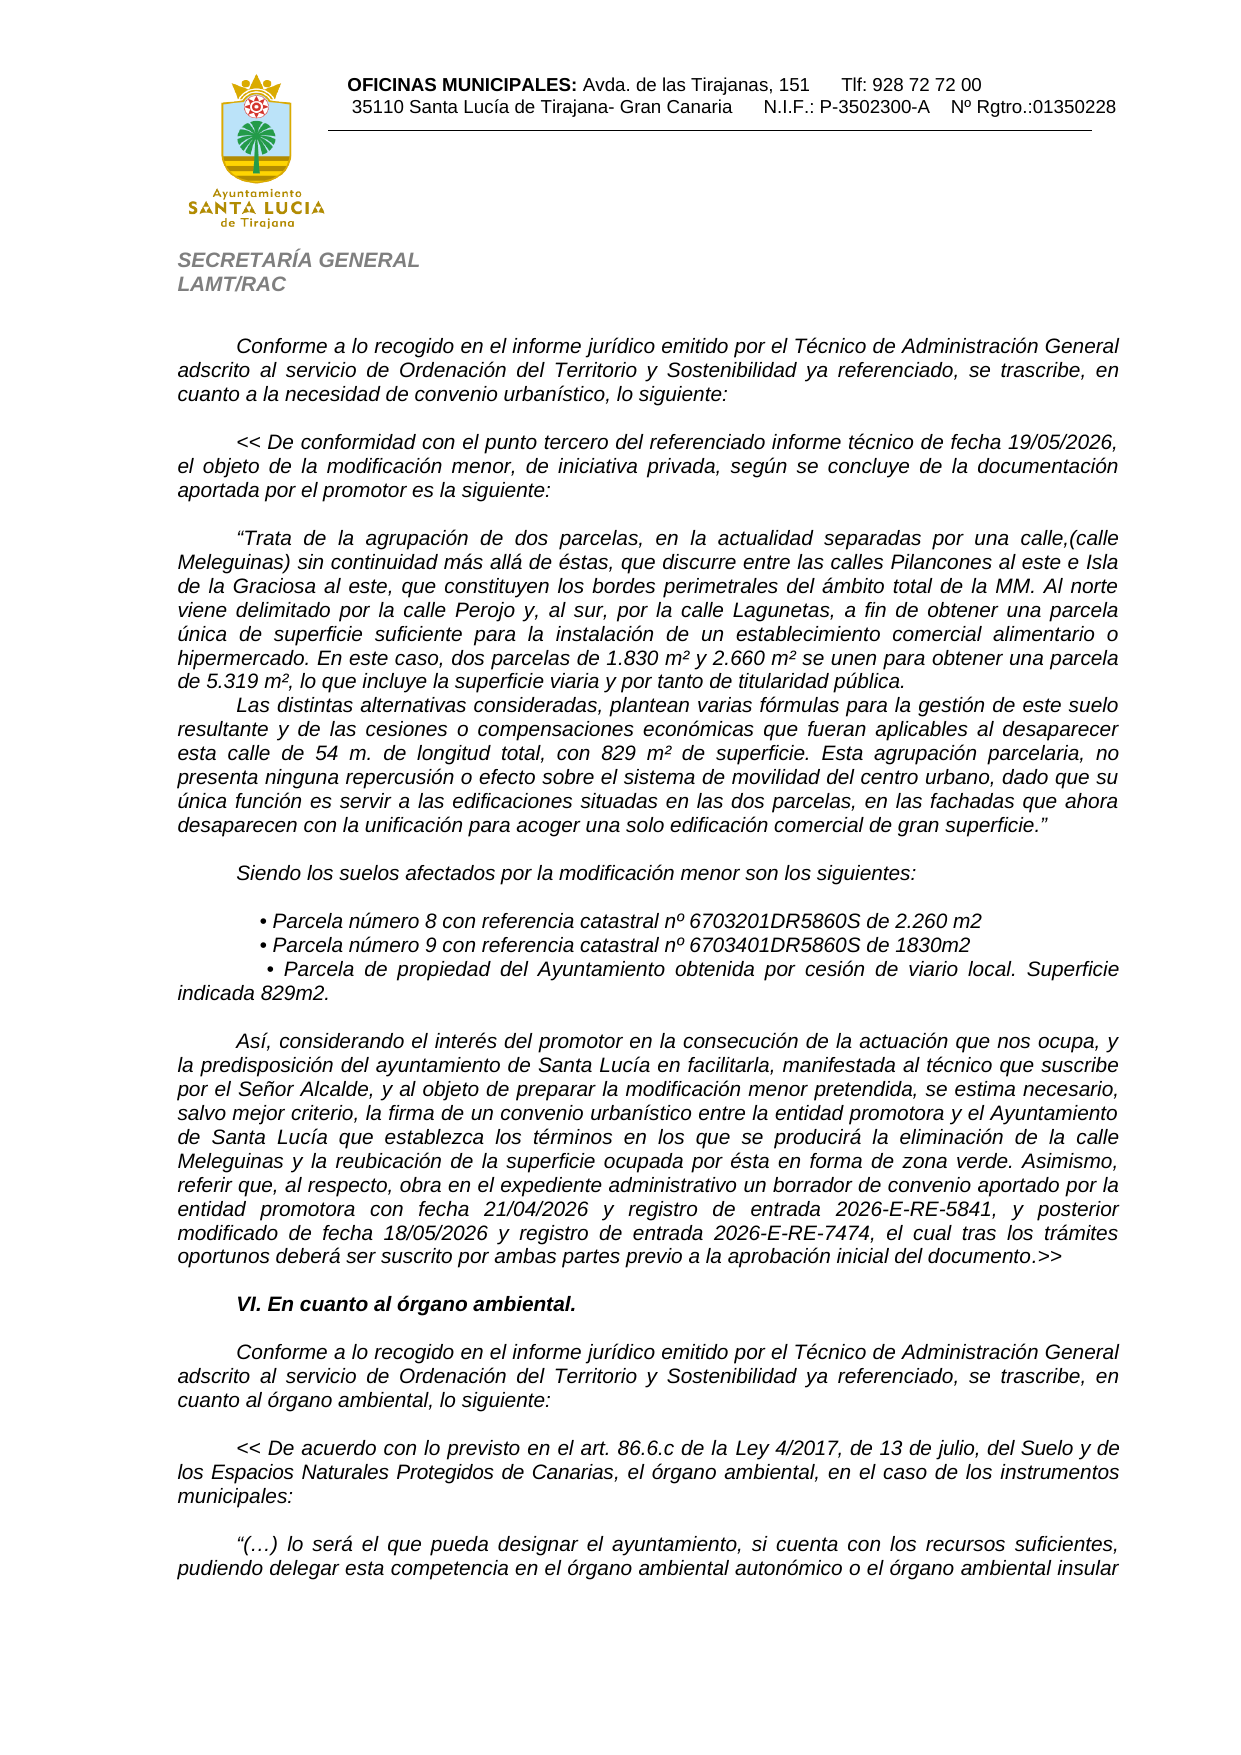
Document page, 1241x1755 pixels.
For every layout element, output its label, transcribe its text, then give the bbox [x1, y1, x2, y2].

text << De acuerdo con lo previsto en el art. 86.6.c de la Ley 4/2017, de 13 de julio, del Suelo y de los Espacios Naturales Protegidos de Canarias, el órgano ambiental, en el caso de los instrumentos municipales: [177, 1436, 1122, 1508]
text • Parcela de propiedad del Ayuntamiento obtenida por cesión de viario local. Superficie indicada 829m2. [177, 957, 1122, 1005]
text • Parcela número 9 con referencia catastral nº 6703401DR5860S de 1830m2 [177, 933, 1122, 957]
text “(…) lo será el que pueda designar el ayuntamiento, si cuenta con los recursos suficientes, pudiendo delegar esta competencia en el órgano ambiental autonómico o el órgano ambiental insular [177, 1532, 1122, 1580]
text “Trata de la agrupación de dos parcelas, en la actualidad separadas por una calle,(calle Meleguinas) sin continuidad más allá de éstas, que discurre entre las calles Pilancones al este e Isla de la Graciosa al este, que constituyen los bordes perimetrales del ámbito total de la MM. Al norte viene delimitado por la calle Perojo y, al sur, por la calle Lagunetas, a fin de obtener una parcela única de superficie suficiente para la instalación de un establecimiento comercial alimentario o hipermercado. En este caso, dos parcelas de 1.830 m² y 2.660 m² se unen para obtener una parcela de 5.319 m², lo que incluye la superficie viaria y por tanto de titularidad pública. [177, 526, 1122, 693]
text • Parcela número 8 con referencia catastral nº 6703201DR5860S de 2.260 m2 [177, 909, 1122, 933]
text VI. En cuanto al órgano ambiental. [177, 1292, 1122, 1316]
text Conforme a lo recogido en el informe jurídico emitido por el Técnico de Administración General adscrito al servicio de Ordenación del Territorio y Sostenibilidad ya referenciado, se trascribe, en cuanto al órgano ambiental, lo siguiente: [177, 1340, 1122, 1412]
text Así, considerando el interés del promotor en la consecución de la actuación que nos ocupa, y la predisposición del ayuntamiento de Santa Lucía en facilitarla, manifestada al técnico que suscribe por el Señor Alcalde, y al objeto de preparar la modificación menor pretendida, se estima necesario, salvo mejor criterio, la firma de un convenio urbanístico entre la entidad promotora y el Ayuntamiento de Santa Lucía que establezca los términos en los que se producirá la eliminación de la calle Meleguinas y la reubicación de la superficie ocupada por ésta en forma de zona verde. Asimismo, referir que, al respecto, obra en el expediente administrativo un borrador de convenio aportado por la entidad promotora con fecha 21/04/2026 y registro de entrada 2026-E-RE-5841, y posterior modificado de fecha 18/05/2026 y registro de entrada 2026-E-RE-7474, el cual tras los trámites oportunos deberá ser suscrito por ambas partes previo a la aprobación inicial del documento.>> [177, 1029, 1122, 1268]
text << De conformidad con el punto tercero del referenciado informe técnico de fecha 19/05/2026, el objeto de la modificación menor, de iniciativa privada, según se concluye de la documentación aportada por el promotor es la siguiente: [177, 430, 1122, 502]
text Conforme a lo recogido en el informe jurídico emitido por el Técnico de Administración General adscrito al servicio de Ordenación del Territorio y Sostenibilidad ya referenciado, se trascribe, en cuanto a la necesidad de convenio urbanístico, lo siguiente: [177, 334, 1122, 406]
text Siendo los suelos afectados por la modificación menor son los siguientes: [177, 861, 1122, 885]
text Las distintas alternativas consideradas, plantean varias fórmulas para la gestión de este suelo resultante y de las cesiones o compensaciones económicas que fueran aplicables al desaparecer esta calle de 54 m. de longitud total, con 829 m² de superficie. Esta agrupación parcelaria, no presenta ninguna repercusión o efecto sobre el sistema de movilidad del centro urbano, dado que su única función es servir a las edificaciones situadas en las dos parcelas, en las fachadas que ahora desaparecen con la unificación para acoger una solo edificación comercial de gran superficie.” [177, 693, 1122, 837]
